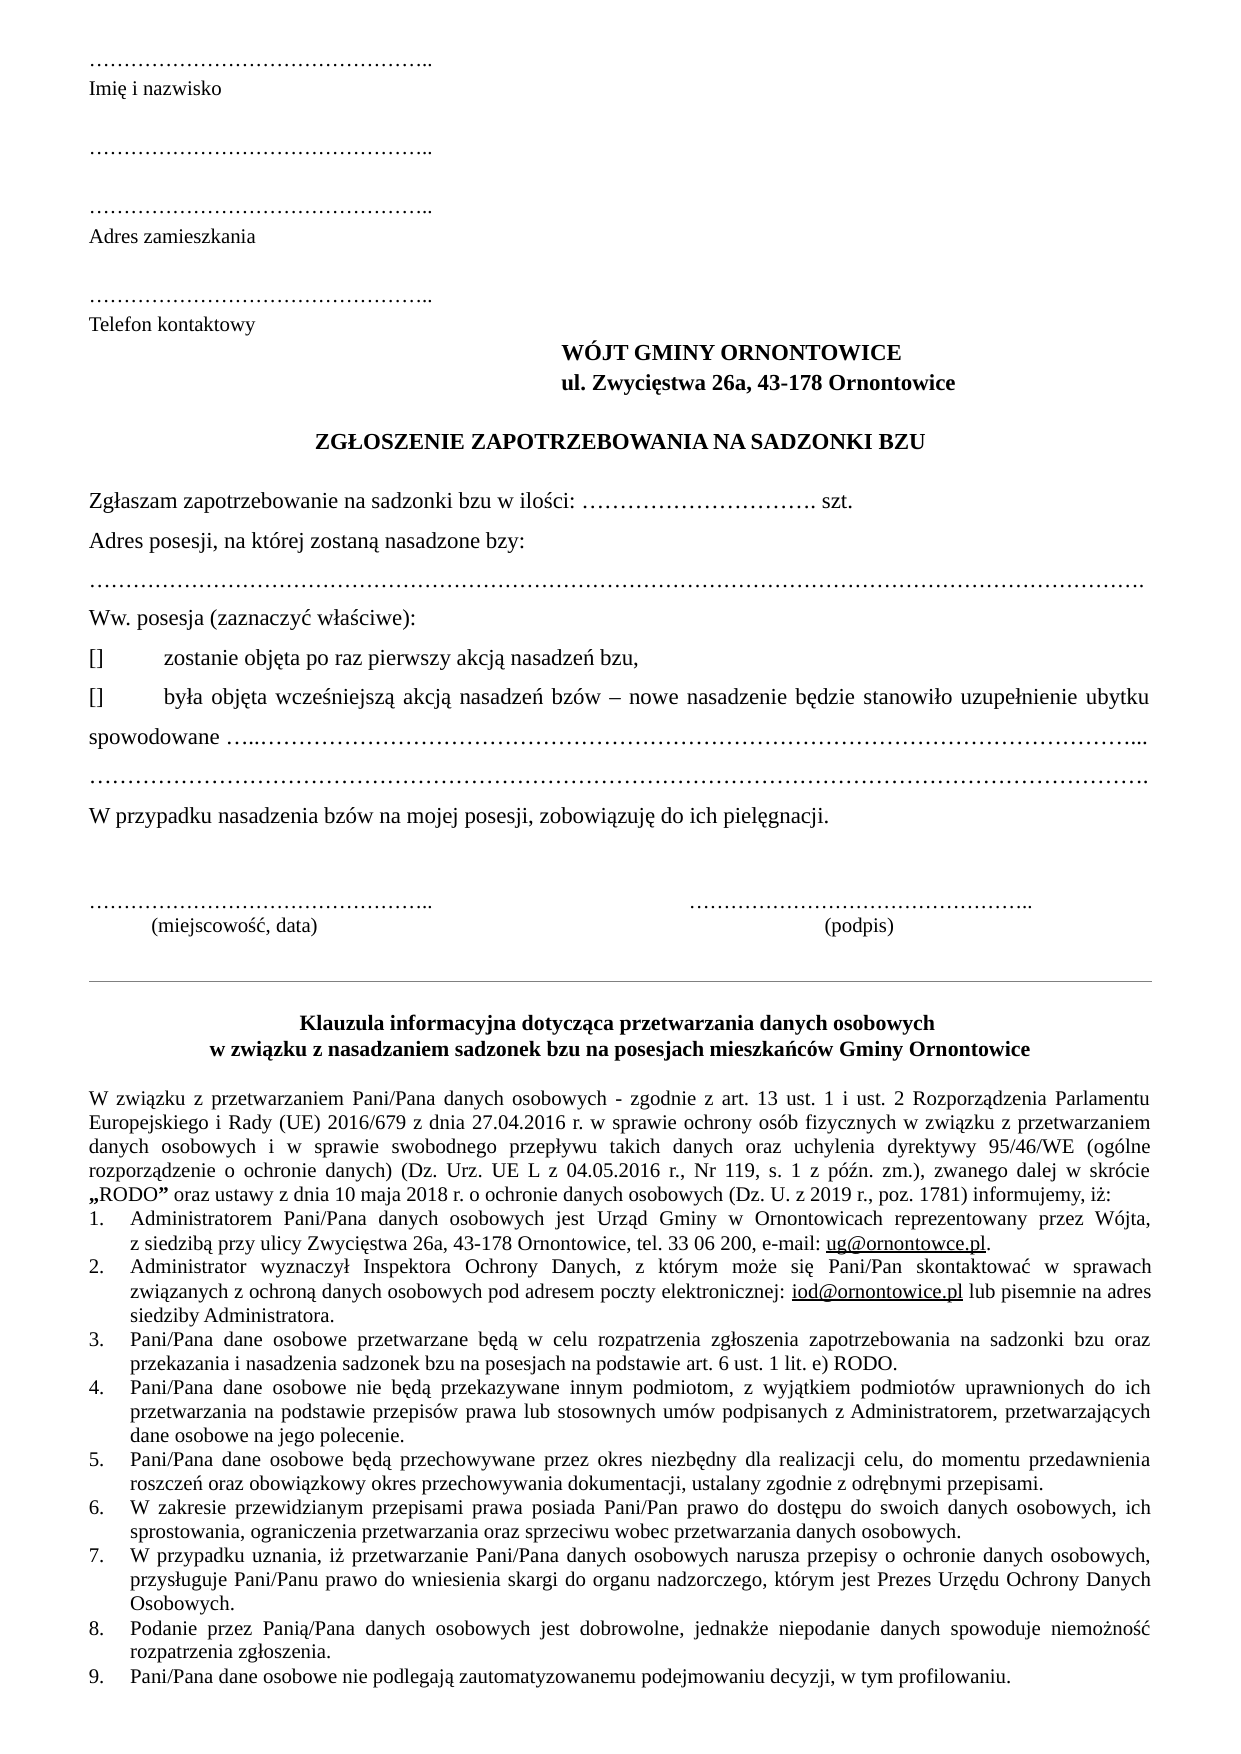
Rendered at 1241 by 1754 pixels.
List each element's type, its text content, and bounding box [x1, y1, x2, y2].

text W przypadku nasadzenia bzów na mojej posesji, zobowiązuję do ich pielęgnacji. [88, 802, 1152, 828]
text [] zostanie objęta po raz pierwszy akcją nasadzeń bzu, [88, 644, 1152, 670]
text WÓJT GMINY ORNONTOWICE [561, 336, 1152, 366]
list W przypadku uznania, iż przetwarzanie Pani/Pana danych osobowych narusza przepisy o ochronie danych osobowych, przysługuje Pani/Panu prawo do wniesienia skargi do organu nadzorczego, którym jest Prezes Urzędu Ochrony Danych Osobowych. [88, 1543, 1152, 1615]
list W zakresie przewidzianym przepisami prawa posiada Pani/Pan prawo do dostępu do swoich danych osobowych, ich sprostowania, ograniczenia przetwarzania oraz sprzeciwu wobec przetwarzania danych osobowych. [88, 1495, 1152, 1543]
text ZGŁOSZENIE ZAPOTRZEBOWANIA NA SADZONKI BZU [88, 424, 1152, 454]
text w związku z nasadzaniem sadzonek bzu na posesjach mieszkańców Gminy Ornontowice [88, 1036, 1152, 1061]
list Podanie przez Panią/Pana danych osobowych jest dobrowolne, jednakże niepodanie danych spowoduje niemożność rozpatrzenia zgłoszenia. [88, 1615, 1152, 1663]
list Pani/Pana dane osobowe nie będą przekazywane innym podmiotom, z wyjątkiem podmiotów uprawnionych do ich przetwarzania na podstawie przepisów prawa lub stosownych umów podpisanych z Administratorem, przetwarzających dane osobowe na jego polecenie. [88, 1375, 1152, 1447]
text ………………………………………….. [88, 277, 1152, 307]
text …………………………………………………………………………………………………………………………. [88, 762, 1152, 789]
list Administratorem Pani/Pana danych osobowych jest Urząd Gminy w Ornontowicach reprezentowany przez Wójta, z siedzibą przy ulicy Zwycięstwa 26a, 43-178 Ornontowice, tel. 33 06 200, e-mail: ug@ornontowce.pl. [88, 1206, 1152, 1254]
text Adres posesji, na której zostaną nasadzone bzy: [88, 527, 1152, 553]
list Pani/Pana dane osobowe przetwarzane będą w celu rozpatrzenia zgłoszenia zapotrzebowania na sadzonki bzu oraz przekazania i nasadzenia sadzonek bzu na posesjach na podstawie art. 6 ust. 1 lit. e) RODO. [88, 1327, 1152, 1375]
text Imię i nazwisko [88, 71, 1152, 100]
text [] była objęta wcześniejszą akcją nasadzeń bzów – nowe nasadzenie będzie stanowiło uzupełnienie ubytku spowodowane …..……………………………………………………………………………………………………... [88, 683, 1152, 749]
text (miejscowość, data) (podpis) [88, 913, 1152, 937]
list Pani/Pana dane osobowe nie podlegają zautomatyzowanemu podejmowaniu decyzji, w tym profilowaniu. [88, 1663, 1152, 1688]
text ………………………………………….. [88, 130, 1152, 159]
text Klauzula informacyjna dotycząca przetwarzania danych osobowych [88, 1010, 1152, 1036]
list Pani/Pana dane osobowe będą przechowywane przez okres niezbędny dla realizacji celu, do momentu przedawnienia roszczeń oraz obowiązkowy okres przechowywania dokumentacji, ustalany zgodnie z odrębnymi przepisami. [88, 1447, 1152, 1495]
text ………………………………………………………………………………………………………………………………. [88, 567, 1152, 592]
list Administrator wyznaczył Inspektora Ochrony Danych, z którym może się Pani/Pan skontaktować w sprawach związanych z ochroną danych osobowych pod adresem poczty elektronicznej: iod@ornontowice.pl lub pisemnie na adres siedziby Administratora. [88, 1254, 1152, 1327]
text ………………………………………….. [88, 41, 1152, 71]
text ul. Zwycięstwa 26a, 43-178 Ornontowice [561, 366, 1152, 395]
text W związku z przetwarzaniem Pani/Pana danych osobowych - zgodnie z art. 13 ust. 1 i ust. 2 Rozporządzenia Parlamentu Europejskiego i Rady (UE) 2016/679 z dnia 27.04.2016 r. w sprawie ochrony osób fizycznych w związku z przetwarzaniem danych osobowych i w sprawie swobodnego przepływu takich danych oraz uchylenia dyrektywy 95/46/WE (ogólne rozporządzenie o ochronie danych) (Dz. Urz. UE L z 04.05.2016 r., Nr 119, s. 1 z późn. zm.), zwanego dalej w skrócie „RODO” oraz ustawy z dnia 10 maja 2018 r. o ochronie danych osobowych (Dz. U. z 2019 r., poz. 1781) informujemy, iż: [88, 1086, 1152, 1206]
text ………………………………………….. ………………………………………….. [88, 889, 1152, 913]
text Telefon kontaktowy [88, 307, 1152, 336]
text Ww. posesja (zaznaczyć właściwe): [88, 604, 1152, 631]
text Adres zamieszkania [88, 218, 1152, 248]
text ………………………………………….. [88, 189, 1152, 218]
text Zgłaszam zapotrzebowanie na sadzonki bzu w ilości: …………………………. szt. [88, 488, 1152, 514]
